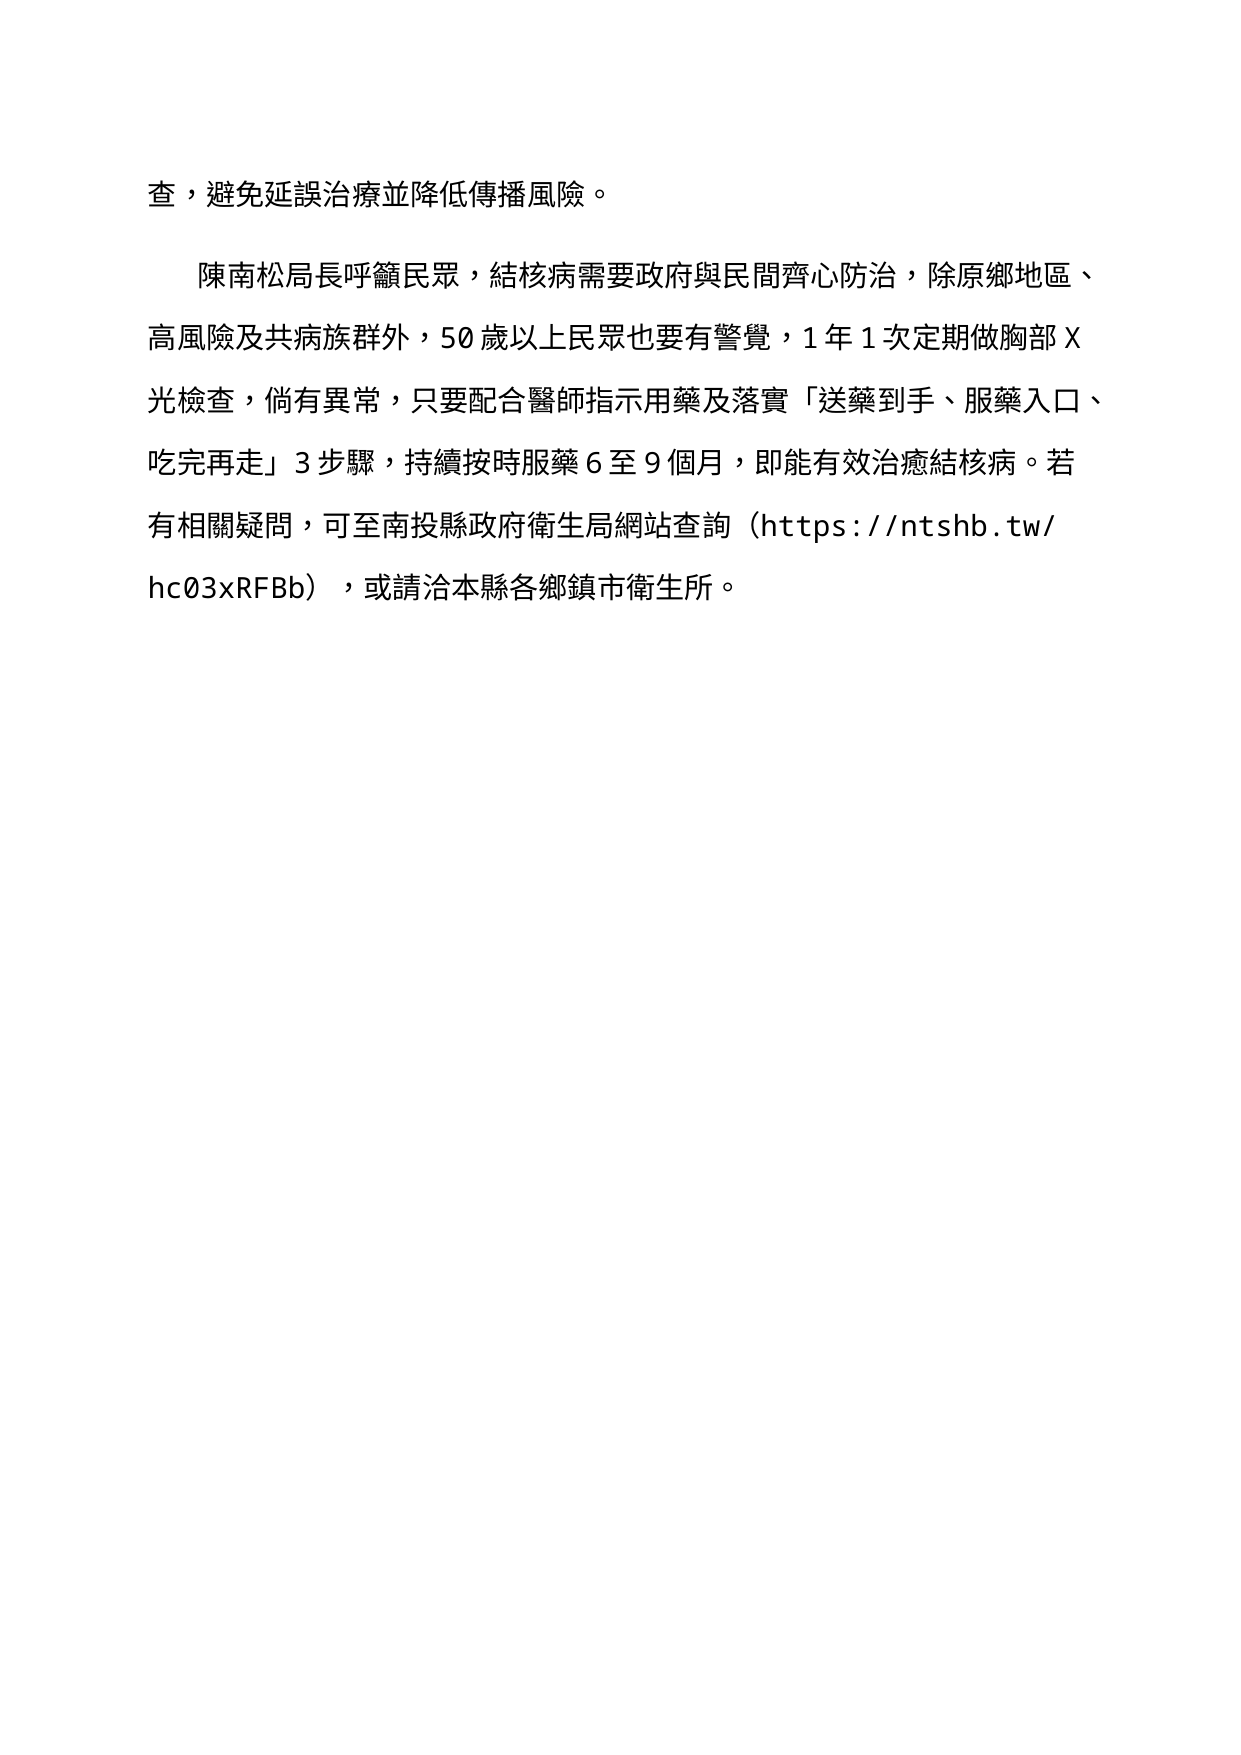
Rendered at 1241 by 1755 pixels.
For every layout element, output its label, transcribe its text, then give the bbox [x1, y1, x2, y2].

text 查，避免延誤治療並降低傳播風險。 [148, 151, 1093, 213]
text 陳南松局長呼籲民眾，結核病需要政府與民間齊心防治，除原鄉地區、高風險及共病族群外，50歲以上民眾也要有警覺，1年1次定期做胸部X光檢查，倘有異常，只要配合醫師指示用藥及落實「送藥到手、服藥入口、吃完再走」3步驟，持續按時服藥6至9個月，即能有效治癒結核病。若有相關疑問，可至南投縣政府衛生局網站查詢（https://ntshb.tw/hc03xRFBb），或請洽本縣各鄉鎮市衛生所。 [148, 232, 1093, 607]
